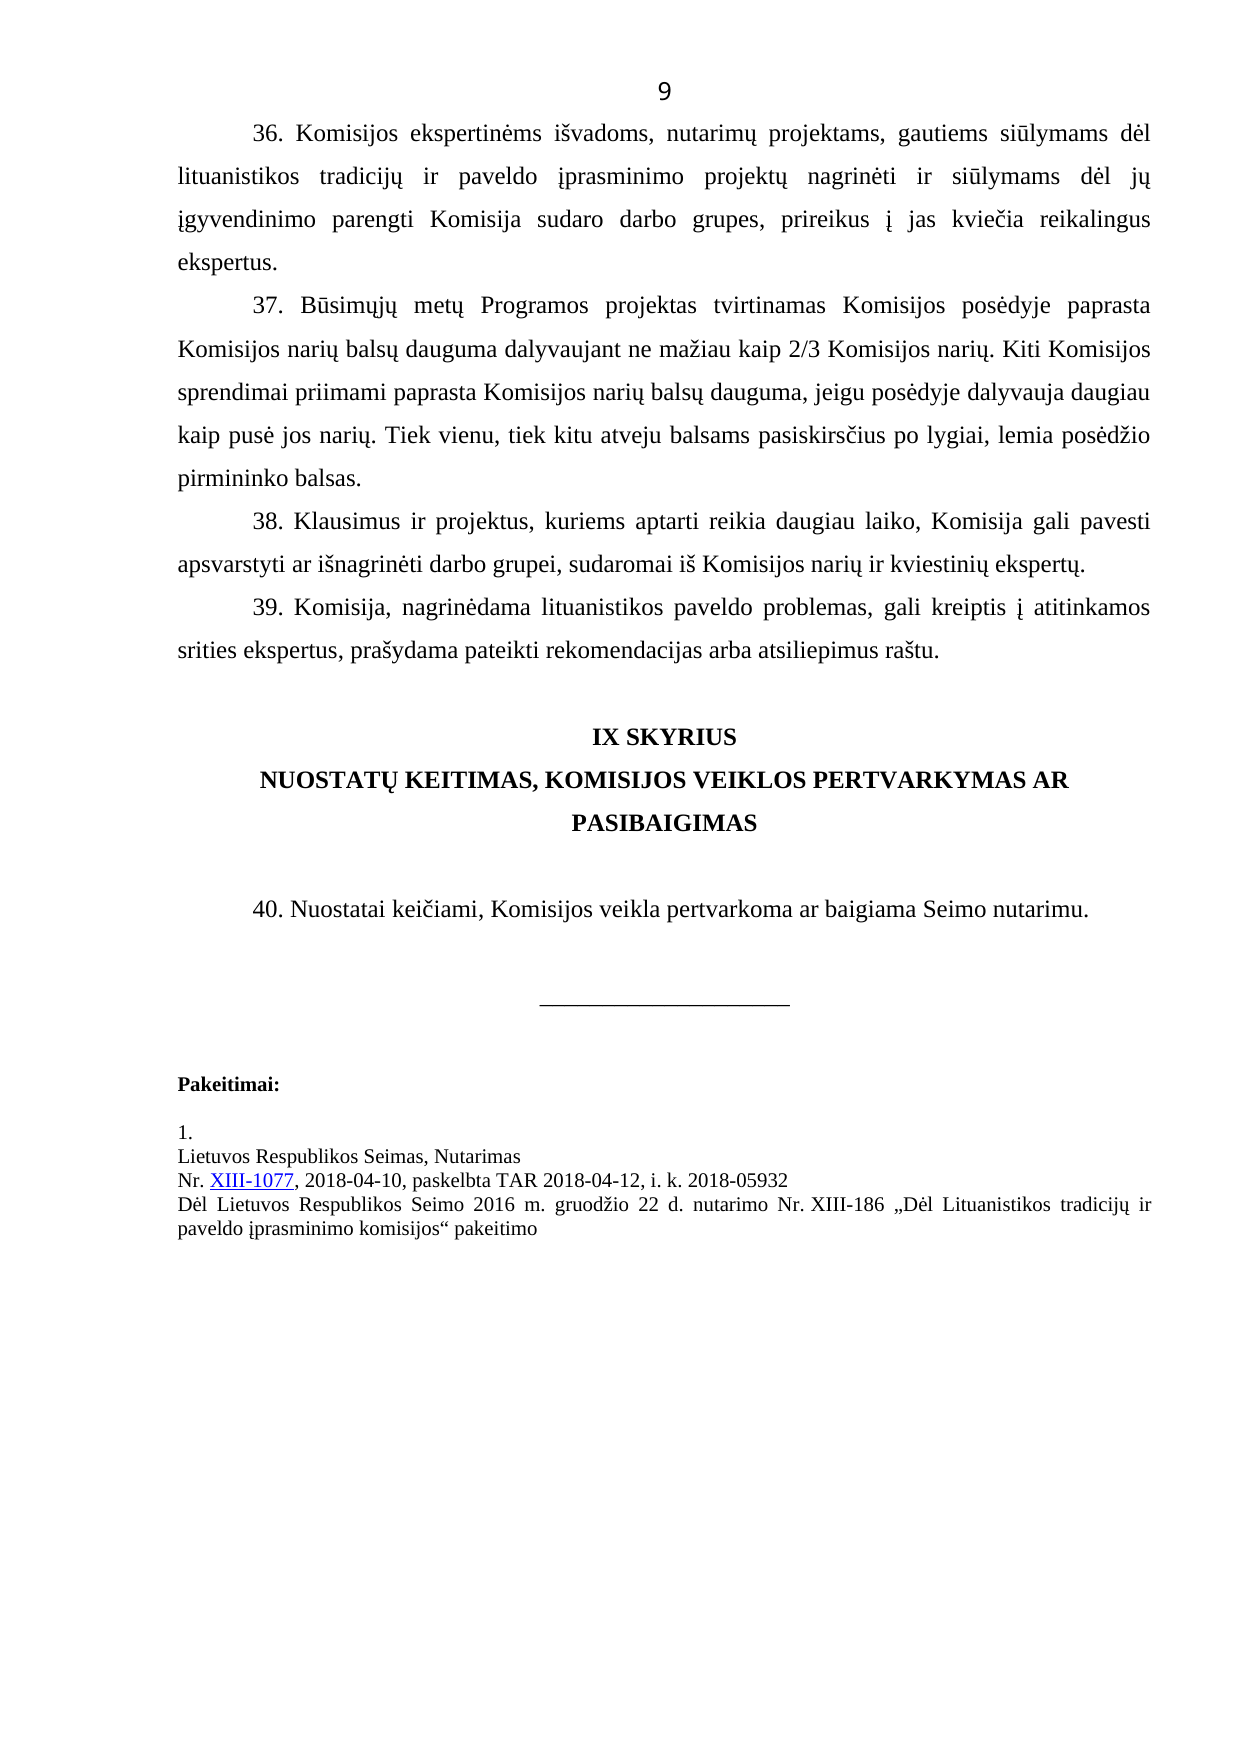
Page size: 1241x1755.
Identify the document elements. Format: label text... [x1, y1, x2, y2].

text 36. Komisijos ekspertinėms išvadoms, nutarimų projektams, gautiems siūlymams dėl lituanistikos tradicijų ir paveldo įprasminimo projektų nagrinėti ir siūlymams dėl jų įgyvendinimo parengti Komisija sudaro darbo grupes, prireikus į jas kviečia reikalingus ekspertus. [177, 118, 1152, 276]
text IX SKYRIUS [177, 722, 1152, 751]
text 1. [177, 1120, 1152, 1144]
text 37. Būsimųjų metų Programos projektas tvirtinamas Komisijos posėdyje paprasta Komisijos narių balsų dauguma dalyvaujant ne mažiau kaip 2/3 Komisijos narių. Kiti Komisijos sprendimai priimami paprasta Komisijos narių balsų dauguma, jeigu posėdyje dalyvauja daugiau kaip pusė jos narių. Tiek vienu, tiek kitu atveju balsams pasiskirsčius po lygiai, lemia posėdžio pirmininko balsas. [177, 291, 1152, 492]
text ____________________ [177, 981, 1152, 1009]
text 39. Komisija, nagrinėdama lituanistikos paveldo problemas, gali kreiptis į atitinkamos srities ekspertus, prašydama pateikti rekomendacijas arba atsiliepimus raštu. [177, 592, 1152, 664]
text 40. Nuostatai keičiami, Komisijos veikla pertvarkoma ar baigiama Seimo nutarimu. [177, 894, 1152, 923]
text Lietuvos Respublikos Seimas, Nutarimas [177, 1144, 1152, 1168]
text Nr. XIII-1077, 2018-04-10, paskelbta TAR 2018-04-12, i. k. 2018-05932 [177, 1168, 1152, 1192]
text Pakeitimai: [177, 1072, 1152, 1096]
text NUOSTATŲ KEITIMAS, komisijos VEIKLOS PERTVARKYMAS AR PASIBAIGIMAS [177, 765, 1152, 837]
text Dėl Lietuvos Respublikos Seimo 2016 m. gruodžio 22 d. nutarimo Nr. XIII-186 „Dėl Lituanistikos tradicijų ir paveldo įprasminimo komisijos“ pakeitimo [177, 1192, 1152, 1240]
text 38. Klausimus ir projektus, kuriems aptarti reikia daugiau laiko, Komisija gali pavesti apsvarstyti ar išnagrinėti darbo grupei, sudaromai iš Komisijos narių ir kviestinių ekspertų. [177, 506, 1152, 578]
